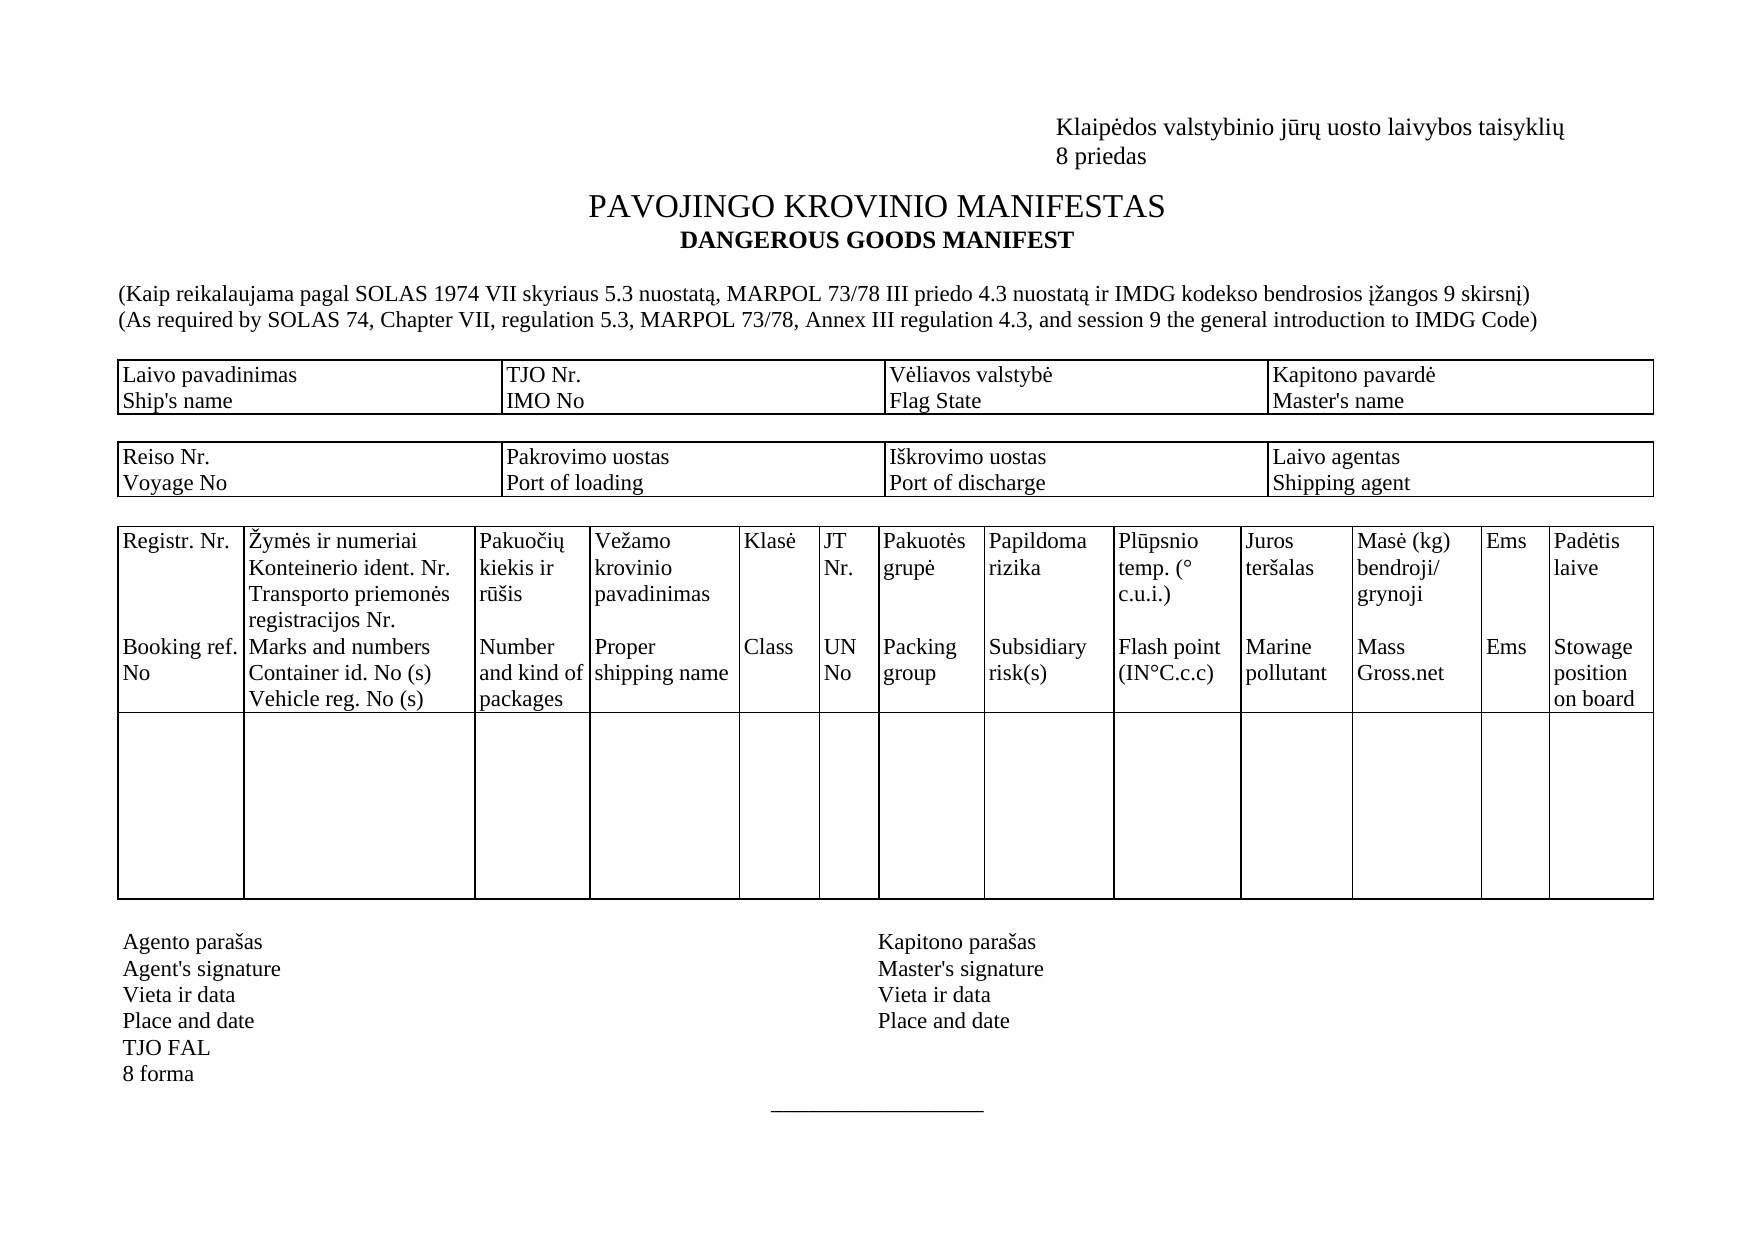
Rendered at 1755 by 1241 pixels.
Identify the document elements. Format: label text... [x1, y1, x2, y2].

table_cell Mass Gross.net [1353, 633, 1481, 712]
table_header Pakuočių kiekis ir rūšis [476, 527, 589, 633]
table_header Laivo pavadinimas Ship's name [119, 361, 501, 413]
table_header Padėtis laive [1550, 527, 1653, 633]
text DANGEROUS GOODS MANIFEST [118, 225, 1636, 254]
table_header Masė (kg) bendroji/ grynoji [1353, 527, 1481, 633]
table_cell [740, 713, 819, 898]
table_header Kapitono parašas Master's signature [874, 928, 1653, 981]
table_cell [1242, 713, 1352, 898]
table_header Ems [1482, 527, 1549, 633]
table_cell [1550, 713, 1653, 898]
table_cell UN No [820, 633, 878, 712]
text _________________ [118, 1086, 1636, 1115]
table_cell TJO FAL 8 forma [118, 1034, 873, 1086]
table_cell Packing group [880, 633, 984, 712]
table_cell Laivo agentas Shipping agent [1269, 443, 1653, 496]
table_cell Pakrovimo uostas Port of loading [503, 443, 884, 496]
table_header Žymės ir numeriai Konteinerio ident. Nr. Transporto priemonės registracijos Nr. [245, 527, 474, 633]
table_cell [1353, 713, 1481, 898]
table_header Papildoma rizika [985, 527, 1113, 633]
table_cell Ems [1482, 633, 1549, 712]
table_header Pakuotės grupė [880, 527, 984, 633]
table_cell Proper shipping name [591, 633, 739, 712]
table_header Registr. Nr. [119, 527, 243, 633]
text (As required by SOLAS 74, Chapter VII, regulation 5.3, MARPOL 73/78, Annex III regulation 4.3, and session 9 the general introduction to IMDG Code) [118, 306, 1636, 333]
text (Kaip reikalaujama pagal SOLAS 1974 VII skyriaus 5.3 nuostatą, MARPOL 73/78 III priedo 4.3 nuostatą ir IMDG kodekso bendrosios įžangos 9 skirsnį) [118, 280, 1636, 306]
table_cell [118, 415, 1653, 441]
table_cell [1482, 713, 1549, 898]
table_header JT Nr. [820, 527, 878, 633]
table_cell Subsidiary risk(s) [985, 633, 1113, 712]
table_header Agento parašas Agent's signature [118, 928, 873, 981]
table_header Juros teršalas [1242, 527, 1352, 633]
table_cell Number and kind of packages [476, 633, 589, 712]
table_cell [880, 713, 984, 898]
table_cell Marine pollutant [1242, 633, 1352, 712]
table_cell Flash point (IN°C.c.c) [1115, 633, 1240, 712]
table_header Klasė [740, 527, 819, 633]
table_cell [476, 713, 589, 898]
table_cell [985, 713, 1113, 898]
table_cell Class [740, 633, 819, 712]
table_cell Reiso Nr. Voyage No [119, 443, 501, 496]
table_cell [874, 1034, 1653, 1086]
text Klaipėdos valstybinio jūrų uosto laivybos taisyklių [1056, 112, 1636, 141]
table_header TJO Nr. IMO No [503, 361, 884, 413]
table_header Plūpsnio temp. (° c.u.i.) [1115, 527, 1240, 633]
table_cell [820, 713, 878, 898]
table_header Kapitono pavardė Master's name [1269, 361, 1653, 413]
table_cell Stowage position on board [1550, 633, 1653, 712]
table_cell Marks and numbers Container id. No (s) Vehicle reg. No (s) [245, 633, 474, 712]
table_cell Vieta ir data Place and date [874, 981, 1653, 1034]
text 8 priedas [1056, 141, 1636, 170]
text PAVOJINGO KROVINIO MANIFESTAS [118, 187, 1636, 225]
table_cell [1115, 713, 1240, 898]
table_cell Vieta ir data Place and date [118, 981, 873, 1034]
table_header Vežamo krovinio pavadinimas [591, 527, 739, 633]
table_cell Booking ref. No [119, 633, 243, 712]
table_header Vėliavos valstybė Flag State [886, 361, 1267, 413]
table_cell [245, 713, 474, 898]
table_cell [591, 713, 739, 898]
table_cell [119, 713, 243, 898]
table_cell Iškrovimo uostas Port of discharge [886, 443, 1267, 496]
